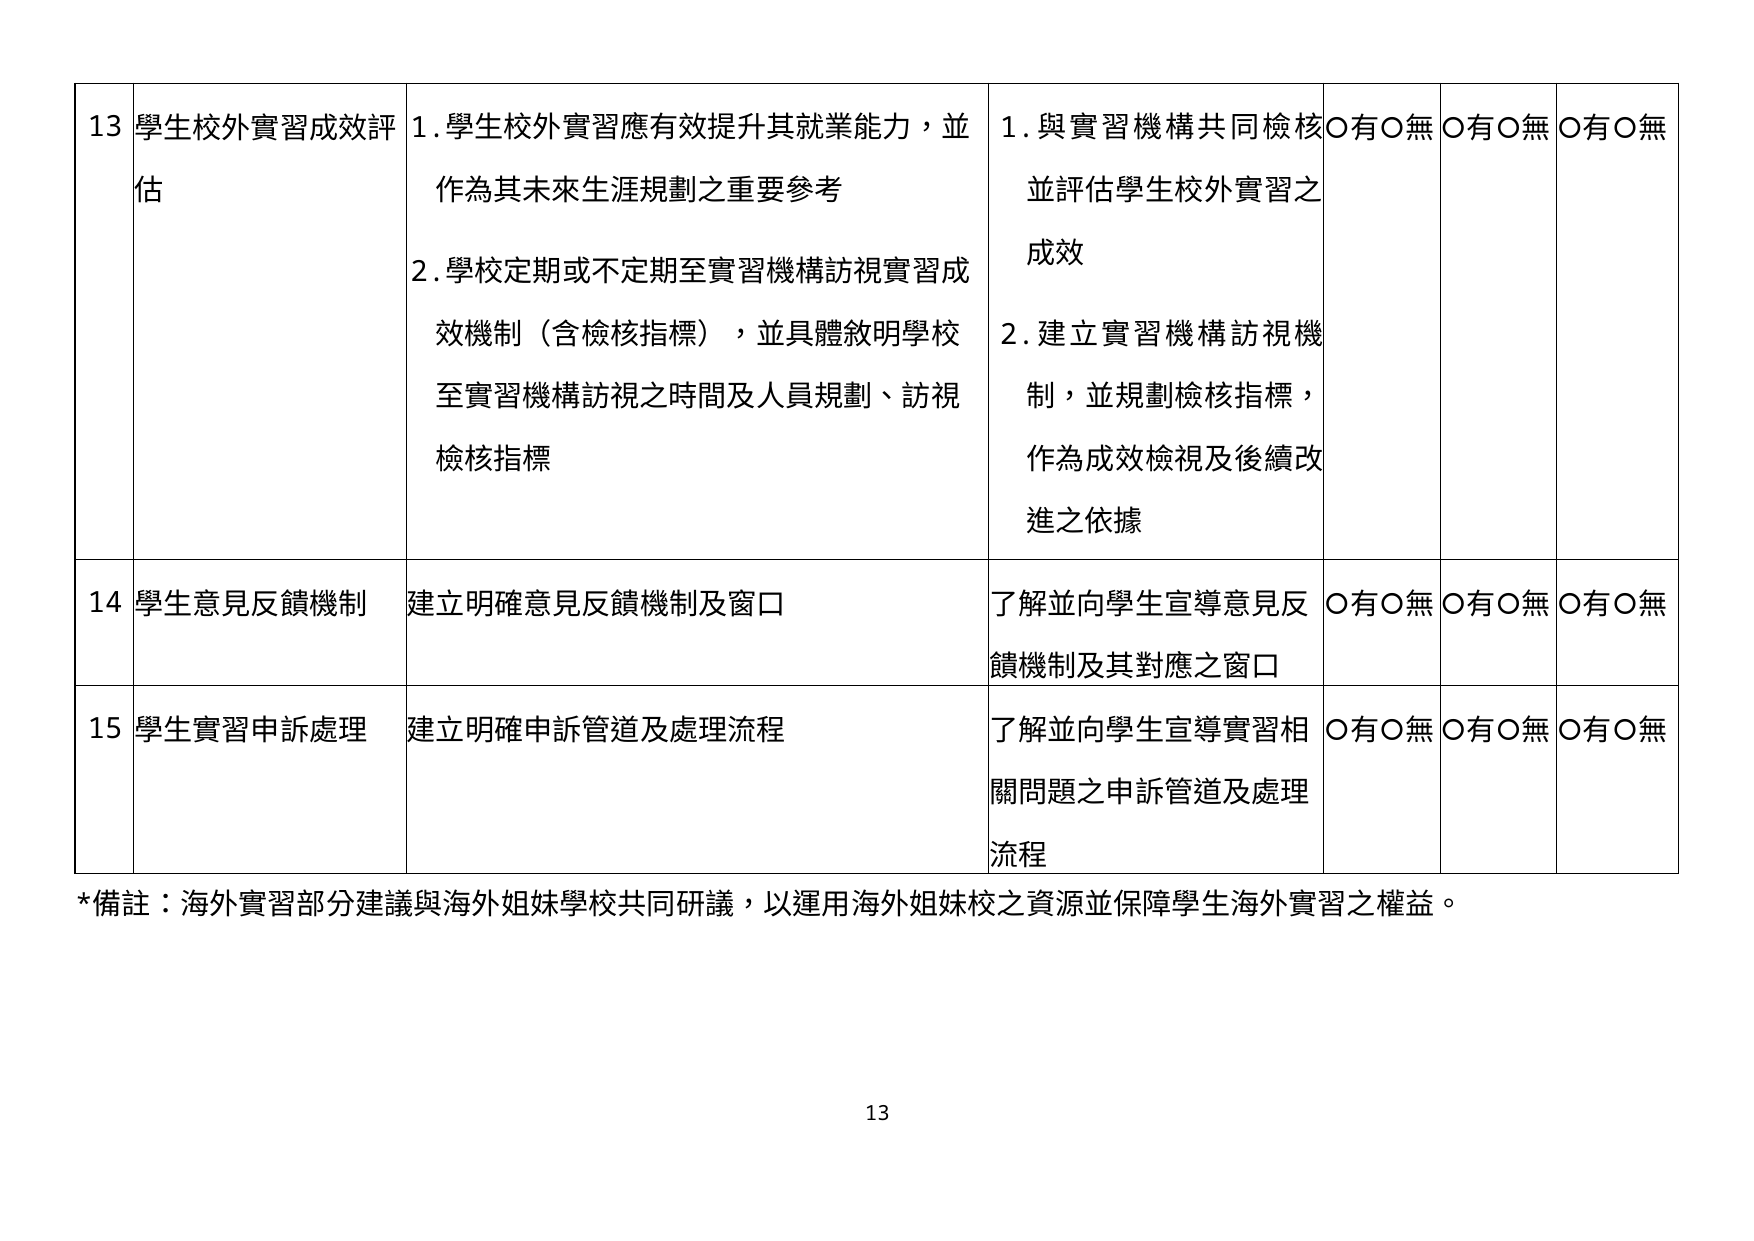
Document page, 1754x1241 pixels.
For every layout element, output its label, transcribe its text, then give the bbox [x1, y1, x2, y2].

subtitle *備註：海外實習部分建議與海外姐妹學校共同研議，以運用海外姐妹校之資源並保障學生海外實習之權益。 [75, 874, 1679, 924]
table_cell 建立明確申訴管道及處理流程 [407, 686, 988, 873]
table_cell 學生實習申訴處理 [134, 686, 406, 873]
table_cell 建立明確意見反饋機制及窗口 [407, 560, 988, 685]
table_cell 有無 [1324, 686, 1440, 873]
table_cell 有無 [1441, 686, 1556, 873]
table_cell 有無 [1324, 84, 1440, 559]
table_cell 了解並向學生宣導實習相關問題之申訴管道及處理流程 [989, 686, 1323, 873]
table_cell 有無 [1441, 560, 1556, 685]
table_cell 學生校外實習成效評估 [134, 84, 406, 559]
table_cell 了解並向學生宣導意見反饋機制及其對應之窗口 [989, 560, 1323, 685]
table_cell 有無 [1557, 686, 1678, 873]
table_cell 有無 [1557, 84, 1678, 559]
table_cell 有無 [1324, 560, 1440, 685]
table_cell 13 [76, 84, 133, 559]
table_cell 1.與實習機構共同檢核並評估學生校外實習之成效 2.建立實習機構訪視機制，並規劃檢核指標，作為成效檢視及後續改進之依據 [989, 84, 1323, 559]
table_cell 有無 [1441, 84, 1556, 559]
table_cell 學生意見反饋機制 [134, 560, 406, 685]
table_cell 14 [76, 560, 133, 685]
table_cell 15 [76, 686, 133, 873]
table_cell 有無 [1557, 560, 1678, 685]
table_cell 1.學生校外實習應有效提升其就業能力，並作為其未來生涯規劃之重要參考 2.學校定期或不定期至實習機構訪視實習成效機制（含檢核指標），並具體敘明學校至實習機構訪視之時間及人員規劃、訪視檢核指標 [407, 84, 988, 559]
